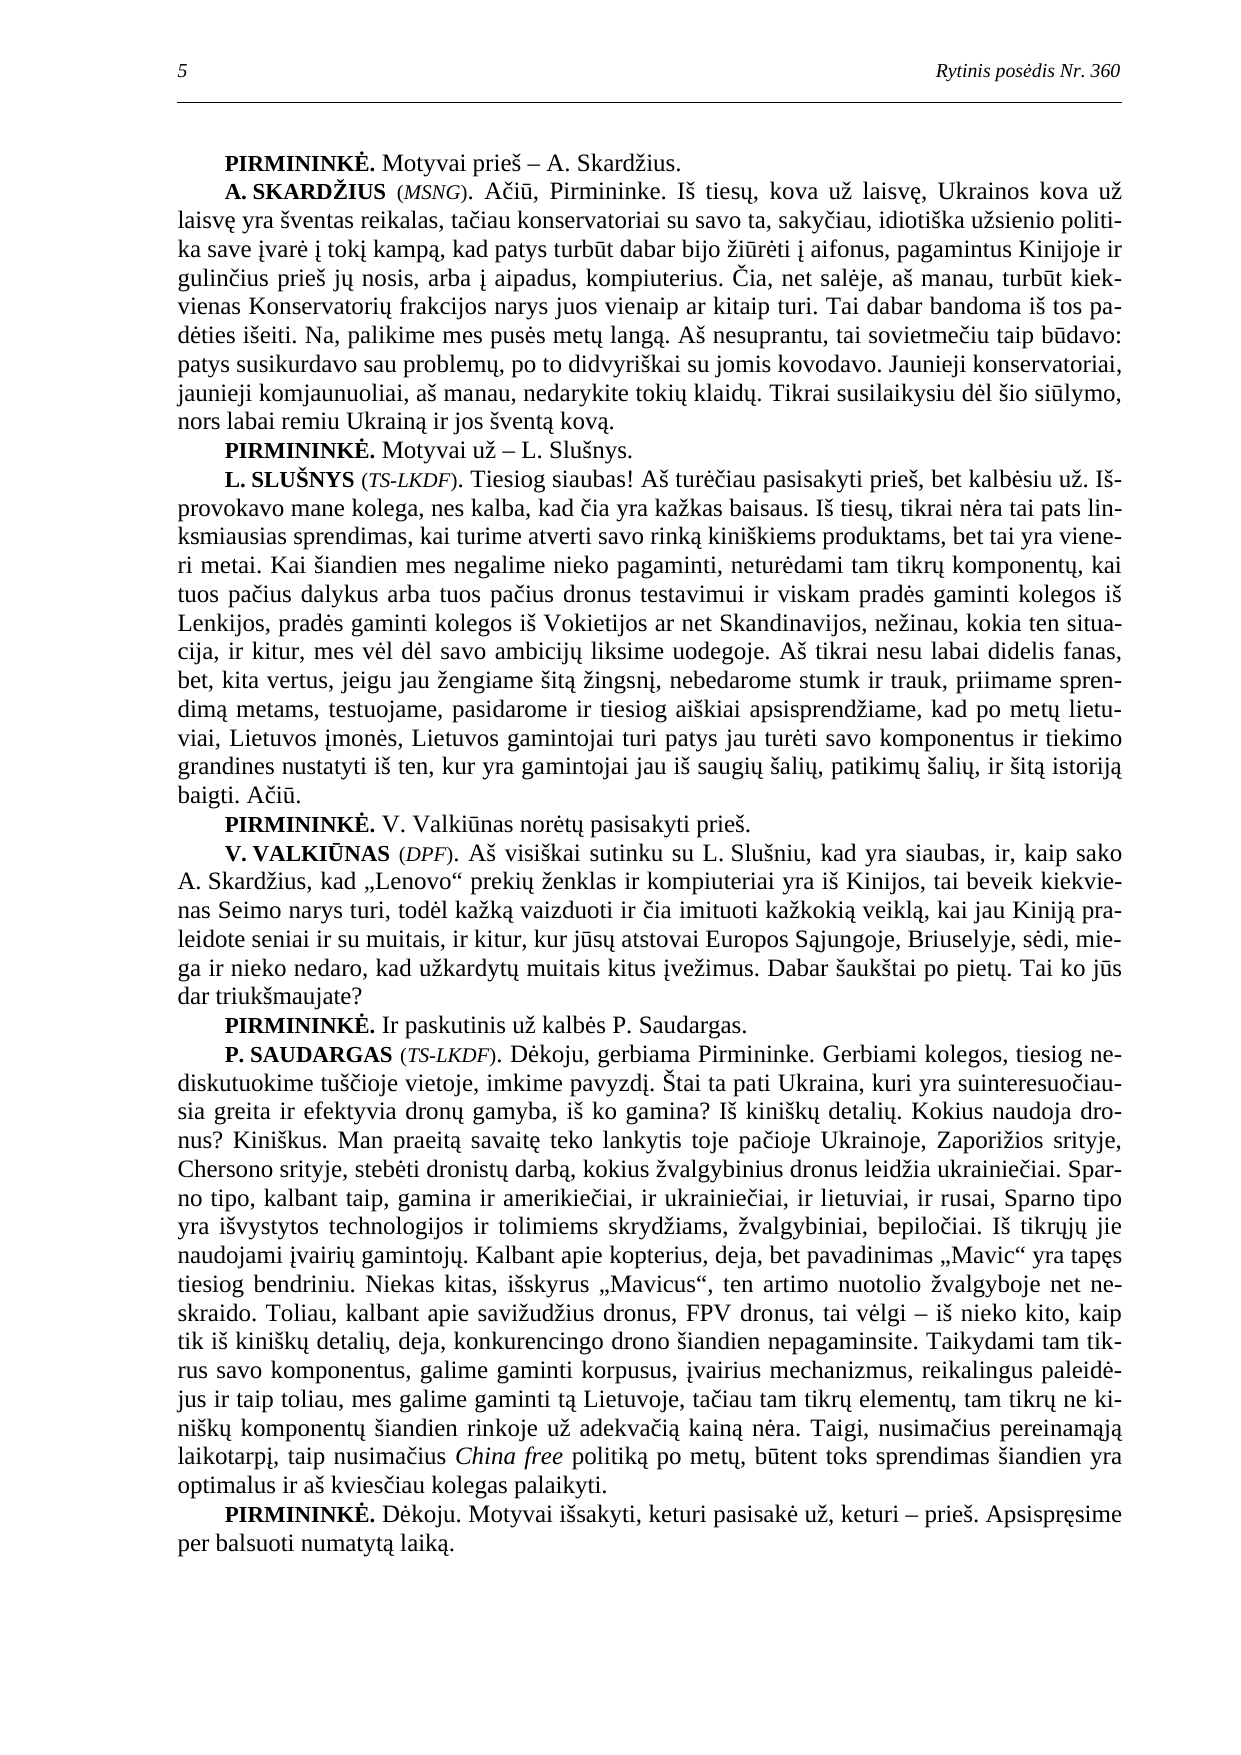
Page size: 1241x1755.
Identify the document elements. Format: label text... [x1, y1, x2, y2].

text PIRMININKĖ. V. Val­kiū­nas no­rė­tų pa­si­sa­ky­ti prieš. [177, 809, 1122, 838]
text V. VALKIŪNAS (DPF). Aš vi­siš­kai su­tin­ku su L. Sluš­niu, kad yra siau­bas, ir, kaip sa­ko A. Skar­džius, kad „Le­no­vo“ pre­kių žen­klas ir kom­piu­te­riai yra iš Ki­ni­jos, tai be­veik kiek­vie­nas Sei­mo na­rys tu­ri, to­dėl kaž­ką vaiz­duo­ti ir čia imi­tuo­ti kaž­ko­kią veik­lą, kai jau Ki­ni­ją pra­lei­do­te se­niai ir su mui­tais, ir ki­tur, kur jū­sų at­sto­vai Eu­ro­pos Są­jun­go­je, Briu­se­ly­je, sė­di, mie­ga ir nie­ko ne­da­ro, kad už­kar­dy­tų mui­tais ki­tus įve­ži­mus. Da­bar šaukš­tai po pie­tų. Tai ko jūs dar triukš­mau­ja­te? [177, 838, 1122, 1010]
text A. SKARDŽIUS (MSNG). Ačiū, Pir­mi­nin­ke. Iš tie­sų, ko­va už lais­vę, Uk­rai­nos ko­va už lais­vę yra šven­tas rei­ka­las, ta­čiau kon­ser­va­to­riai su sa­vo ta, sa­ky­čiau, idio­tiš­ka už­sie­nio po­li­ti­ka sa­ve įva­rė į to­kį kam­pą, kad pa­tys tur­būt da­bar bi­jo žiū­rė­ti į ai­fo­nus, pa­ga­min­tus Ki­ni­jo­je ir gu­lin­čius prieš jų no­sis, ar­ba į ai­pa­dus, kom­piu­te­rius. Čia, net sa­lė­je, aš ma­nau, tur­būt kiek­vie­nas Kon­ser­va­to­rių frak­ci­jos na­rys juos vie­naip ar ki­taip tu­ri. Tai da­bar ban­do­ma iš tos pa­dė­ties iš­ei­ti. Na, pa­li­ki­me mes pu­sės me­tų lan­gą. Aš ne­su­pran­tu, tai so­viet­me­čiu taip bū­da­vo: pa­tys su­si­kur­da­vo sau pro­ble­mų, po to did­vy­riš­kai su jo­mis ko­vo­da­vo. Jau­nie­ji kon­ser­va­to­riai, jau­nie­ji kom­jau­nuo­liai, aš ma­nau, ne­da­ry­ki­te to­kių klai­dų. Tik­rai su­si­lai­ky­siu dėl šio siū­ly­mo, nors la­bai re­miu Uk­rai­ną ir jos šven­tą ko­vą. [177, 176, 1122, 435]
text PIRMININKĖ. Dė­ko­ju. Mo­ty­vai iš­sa­ky­ti, ke­tu­ri pa­si­sa­kė už, ke­tu­ri – prieš. Ap­si­sprę­si­me per bal­suo­ti nu­ma­ty­tą lai­ką. [177, 1499, 1122, 1556]
text PIRMININKĖ. Ir pas­ku­ti­nis už kal­bės P. Sau­dar­gas. [177, 1010, 1122, 1039]
text PIRMININKĖ. Mo­ty­vai prieš – A. Skar­džius. [177, 148, 1122, 176]
text PIRMININKĖ. Mo­ty­vai už – L. Sluš­nys. [177, 435, 1122, 464]
text L. SLUŠNYS (TS-LKDF). Tie­siog siau­bas! Aš tu­rė­čiau pa­si­sa­ky­ti prieš, bet kal­bė­siu už. Iš­pro­vo­ka­vo ma­ne ko­le­ga, nes kal­ba, kad čia yra kaž­kas bai­saus. Iš tie­sų, tik­rai nė­ra tai pats lin­ks­miau­sias spren­di­mas, kai tu­ri­me at­ver­ti sa­vo rin­ką ki­niš­kiems pro­duk­tams, bet tai yra vie­ne­ri me­tai. Kai šian­dien mes ne­ga­li­me nie­ko pa­ga­min­ti, ne­tu­rė­da­mi tam tik­rų kom­po­nen­tų, kai tuos pa­čius da­ly­kus ar­ba tuos pa­čius dro­nus te­sta­vi­mui ir vis­kam pra­dės ga­min­ti ko­le­gos iš Len­ki­jos, pra­dės ga­min­ti ko­le­gos iš Vo­kie­ti­jos ar net Skan­di­na­vi­jos, ne­ži­nau, ko­kia ten si­tu­a­ci­ja, ir ki­tur, mes vėl dėl sa­vo am­bi­ci­jų lik­si­me uo­de­go­je. Aš tik­rai ne­su la­bai di­de­lis fa­nas, bet, ki­ta ver­tus, jei­gu jau žen­giame ši­tą žings­nį, ne­beda­ro­me stumk ir trauk, pri­ima­me spren­di­mą me­tams, te­stuo­ja­me, pa­si­da­ro­me ir tie­siog aiš­kiai ap­si­spren­džia­me, kad po me­tų lie­tu­viai, Lie­tu­vos įmo­nės, Lie­tu­vos ga­min­to­jai tu­ri pa­tys jau tu­rė­ti sa­vo kom­po­nen­tus ir tie­ki­mo gran­di­nes nu­sta­ty­ti iš ten, kur yra ga­min­to­jai jau iš sau­gių ša­lių, pa­ti­ki­mų ša­lių, ir ši­tą is­to­ri­ją baig­ti. Ačiū. [177, 464, 1122, 809]
text P. SAUDARGAS (TS-LKDF). Dė­ko­ju, ger­bia­ma Pir­mi­nin­ke. Ger­bia­mi ko­le­gos, tie­siog ne­dis­ku­tuo­ki­me tuš­čio­je vie­to­je, im­ki­me pa­vyz­dį. Štai ta pa­ti Uk­rai­na, ku­ri yra su­in­te­re­suo­čiau­sia grei­ta ir efek­ty­via dro­nų ga­my­ba, iš ko ga­mi­na? Iš ki­niš­kų de­ta­lių. Ko­kius nau­do­ja dro­nus? Ki­niš­kus. Man pra­ei­tą sa­vai­tę te­ko lan­ky­tis to­je pa­čio­je Uk­rai­no­je, Za­po­ri­žios sri­ty­je, Cher­so­no sri­ty­je, ste­bė­ti dro­nis­tų dar­bą, ko­kius žval­gy­bi­nius dro­nus lei­džia uk­rai­nie­čiai. Spar­no ti­po, kal­bant taip, ga­mi­na ir ame­ri­kie­čiai, ir uk­rai­nie­čiai, ir lie­tu­viai, ir ru­sai, Spar­no ti­po yra iš­vys­ty­tos tech­no­lo­gi­jos ir to­li­miems skry­džiams, žval­gy­bi­niai, be­pi­lo­čiai. Iš tik­rų­jų jie nau­do­ja­mi įvai­rių ga­min­to­jų. Kal­bant apie kop­te­rius, de­ja, bet pa­va­di­ni­mas „Ma­vic“ yra ta­pęs tie­siog ben­dri­niu. Nie­kas ki­tas, iš­sky­rus „Ma­vicus“, ten ar­ti­mo nuo­to­lio žval­gy­bo­je net ne­skrai­do. To­liau, kal­bant apie sa­vi­žu­džius dro­nus, FPV dro­nus, tai vėl­gi – iš nie­ko ki­to, kaip tik iš ki­niš­kų de­ta­lių, de­ja, kon­ku­ren­cin­go dro­no šian­dien ne­pa­ga­min­si­te. Tai­ky­da­mi tam tik­rus sa­vo kom­po­nen­tus, ga­li­me ga­min­ti kor­pu­sus, įvai­rius me­cha­niz­mus, rei­ka­lin­gus pa­lei­dė­jus ir taip to­liau, mes ga­li­me ga­min­ti tą Lie­tu­vo­je, ta­čiau tam tik­rų ele­men­tų, tam tik­rų ne ki­niš­kų kom­po­nen­tų šian­dien rin­ko­je už adek­va­čią kai­ną nė­ra. Tai­gi, nu­si­ma­čius per­ei­na­mą­ją lai­ko­tar­pį, taip nu­si­ma­čius Chi­na free po­li­ti­ką po me­tų, bū­tent toks spren­di­mas šian­dien yra op­ti­ma­lus ir aš kvies­čiau ko­le­gas pa­lai­ky­ti. [177, 1039, 1122, 1499]
